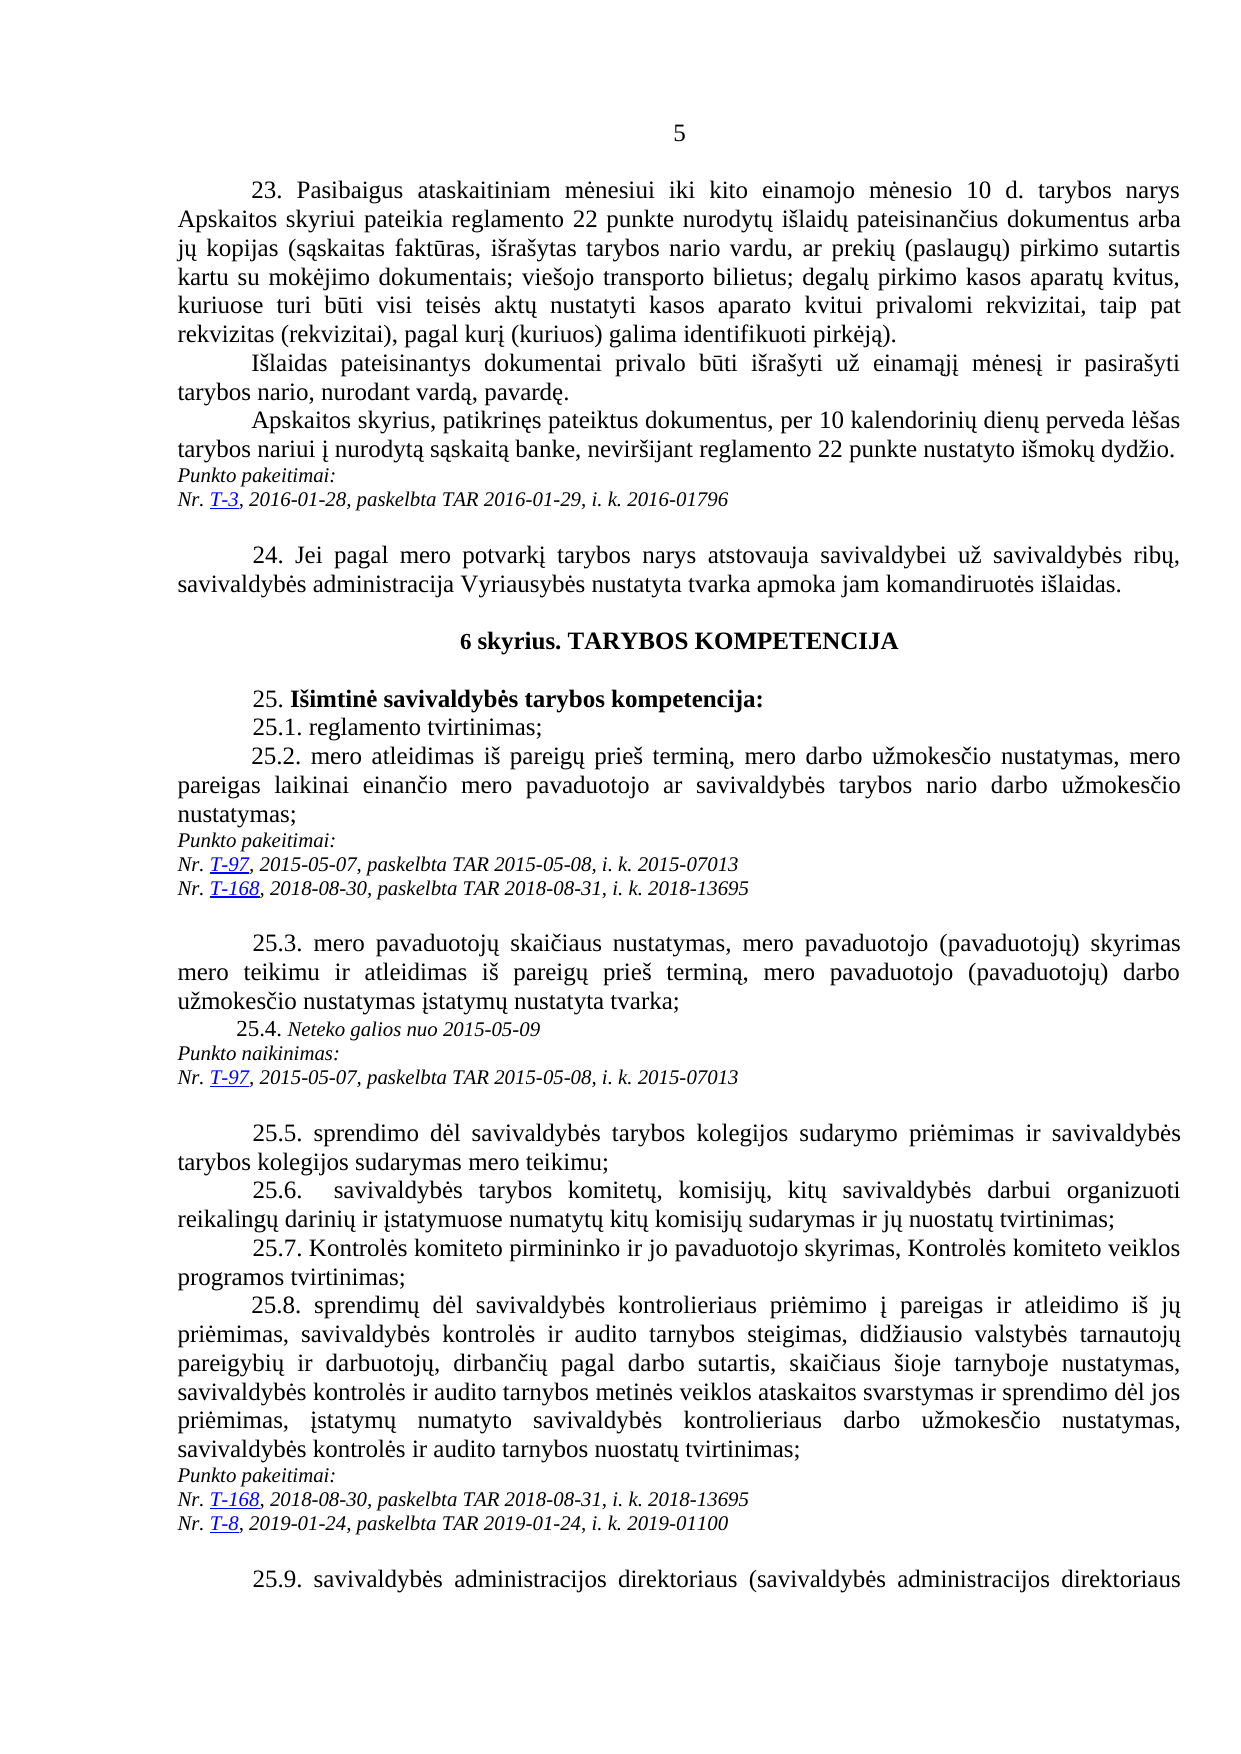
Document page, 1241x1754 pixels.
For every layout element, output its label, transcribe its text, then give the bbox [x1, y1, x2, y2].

text 6 skyrius. TARYBOS KOMPETENCIJA [177, 626, 1181, 655]
text 25.6. savivaldybės tarybos komitetų, komisijų, kitų savivaldybės darbui organizuoti reikalingų darinių ir įstatymuose numatytų kitų komisijų sudarymas ir jų nuostatų tvirtinimas; [177, 1175, 1181, 1233]
text 25. Išimtinė savivaldybės tarybos kompetencija: [177, 684, 1181, 712]
text 25.3. mero pavaduotojų skaičiaus nustatymas, mero pavaduotojo (pavaduotojų) skyrimas mero teikimu ir atleidimas iš pareigų prieš terminą, mero pavaduotojo (pavaduotojų) darbo užmokesčio nustatymas įstatymų nustatyta tvarka; [177, 928, 1181, 1015]
text 25.2. mero atleidimas iš pareigų prieš terminą, mero darbo užmokesčio nustatymas, mero pareigas laikinai einančio mero pavaduotojo ar savivaldybės tarybos nario darbo užmokesčio nustatymas; [177, 741, 1181, 827]
text Nr. T-3, 2016-01-28, paskelbta TAR 2016-01-29, i. k. 2016-01796 [177, 487, 1181, 511]
text 24. Jei pagal mero potvarkį tarybos narys atstovauja savivaldybei už savivaldybės ribų, savivaldybės administracija Vyriausybės nustatyta tvarka apmoka jam komandiruotės išlaidas. [177, 540, 1181, 597]
text Punkto pakeitimai: [177, 1463, 1181, 1487]
text Nr. T-97, 2015-05-07, paskelbta TAR 2015-05-08, i. k. 2015-07013 [177, 1065, 1181, 1089]
text 25.1. reglamento tvirtinimas; [177, 712, 1181, 741]
text 25.8. sprendimų dėl savivaldybės kontrolieriaus priėmimo į pareigas ir atleidimo iš jų priėmimas, savivaldybės kontrolės ir audito tarnybos steigimas, didžiausio valstybės tarnautojų pareigybių ir darbuotojų, dirbančių pagal darbo sutartis, skaičiaus šioje tarnyboje nustatymas, savivaldybės kontrolės ir audito tarnybos metinės veiklos ataskaitos svarstymas ir sprendimo dėl jos priėmimas, įstatymų numatyto savivaldybės kontrolieriaus darbo užmokesčio nustatymas, savivaldybės kontrolės ir audito tarnybos nuostatų tvirtinimas; [177, 1290, 1181, 1463]
text 23. Pasibaigus ataskaitiniam mėnesiui iki kito einamojo mėnesio 10 d. tarybos narys Apskaitos skyriui pateikia reglamento 22 punkte nurodytų išlaidų pateisinančius dokumentus arba jų kopijas (sąskaitas faktūras, išrašytas tarybos nario vardu, ar prekių (paslaugų) pirkimo sutartis kartu su mokėjimo dokumentais; viešojo transporto bilietus; degalų pirkimo kasos aparatų kvitus, kuriuose turi būti visi teisės aktų nustatyti kasos aparato kvitui privalomi rekvizitai, taip pat rekvizitas (rekvizitai), pagal kurį (kuriuos) galima identifikuoti pirkėją). [177, 176, 1181, 348]
text Išlaidas pateisinantys dokumentai privalo būti išrašyti už einamąjį mėnesį ir pasirašyti tarybos nario, nurodant vardą, pavardę. [177, 348, 1181, 406]
text 25.4. Neteko galios nuo 2015-05-09 [177, 1015, 1181, 1041]
text Apskaitos skyrius, patikrinęs pateiktus dokumentus, per 10 kalendorinių dienų perveda lėšas tarybos nariui į nurodytą sąskaitą banke, neviršijant reglamento 22 punkte nustatyto išmokų dydžio. [177, 406, 1181, 463]
text 25.7. Kontrolės komiteto pirmininko ir jo pavaduotojo skyrimas, Kontrolės komiteto veiklos programos tvirtinimas; [177, 1233, 1181, 1290]
text Nr. T-8, 2019-01-24, paskelbta TAR 2019-01-24, i. k. 2019-01100 [177, 1511, 1181, 1535]
text 25.5. sprendimo dėl savivaldybės tarybos kolegijos sudarymo priėmimas ir savivaldybės tarybos kolegijos sudarymas mero teikimu; [177, 1118, 1181, 1175]
text Punkto pakeitimai: [177, 827, 1181, 852]
text Punkto naikinimas: [177, 1041, 1181, 1065]
text Punkto pakeitimai: [177, 463, 1181, 487]
text Nr. T-168, 2018-08-30, paskelbta TAR 2018-08-31, i. k. 2018-13695 [177, 876, 1181, 900]
text 25.9. savivaldybės administracijos direktoriaus (savivaldybės administracijos direktoriaus [177, 1564, 1181, 1593]
text Nr. T-97, 2015-05-07, paskelbta TAR 2015-05-08, i. k. 2015-07013 [177, 852, 1181, 876]
text Nr. T-168, 2018-08-30, paskelbta TAR 2018-08-31, i. k. 2018-13695 [177, 1487, 1181, 1511]
